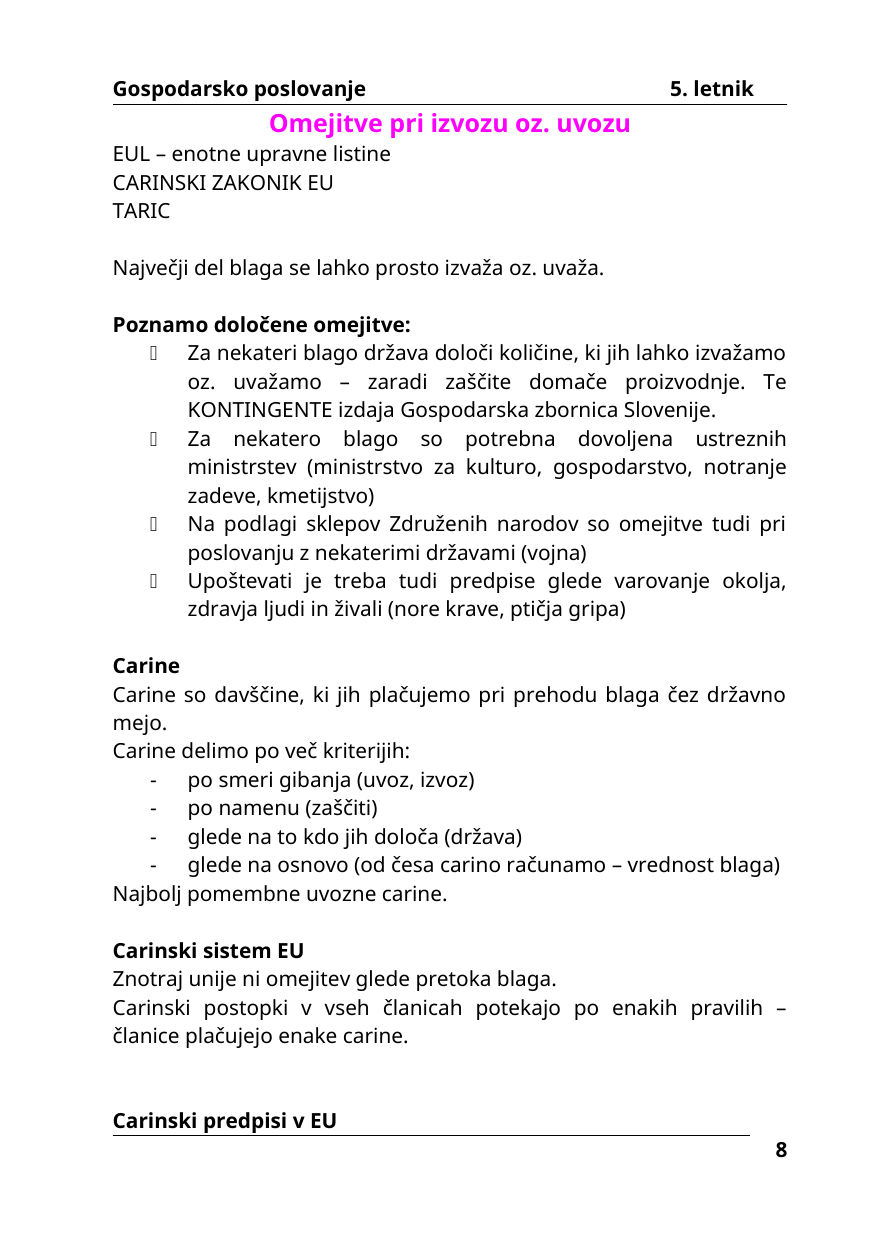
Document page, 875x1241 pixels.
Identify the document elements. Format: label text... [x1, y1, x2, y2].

list Za nekatero blago so potrebna dovoljena ustreznih ministrstev (ministrstvo za kulturo, gospodarstvo, notranje zadeve, kmetijstvo) [150, 424, 787, 509]
list po smeri gibanja (uvoz, izvoz) [150, 765, 787, 793]
text Znotraj unije ni omejitev glede pretoka blaga. [112, 964, 787, 993]
text Najbolj pomembne uvozne carine. [112, 879, 787, 907]
list po namenu (zaščiti) [150, 793, 787, 822]
list glede na to kdo jih določa (država) [150, 822, 787, 850]
text TARIC [112, 196, 787, 225]
text Poznamo določene omejitve: [112, 310, 787, 338]
text Carine so davščine, ki jih plačujemo pri prehodu blaga čez državno mejo. [112, 680, 787, 737]
text Največji del blaga se lahko prosto izvaža oz. uvaža. [112, 253, 787, 282]
text Carinski predpisi v EU [112, 1106, 787, 1135]
list Na podlagi sklepov Združenih narodov so omejitve tudi pri poslovanju z nekaterimi državami (vojna) [150, 509, 787, 566]
text EUL – enotne upravne listine [112, 139, 787, 168]
text Carinski postopki v vseh članicah potekajo po enakih pravilih – članice plačujejo enake carine. [112, 993, 787, 1049]
list Za nekateri blago država določi količine, ki jih lahko izvažamo oz. uvažamo – zaradi zaščite domače proizvodnje. Te KONTINGENTE izdaja Gospodarska zbornica Slovenije. [150, 338, 787, 424]
text Carine [112, 651, 787, 680]
text CARINSKI ZAKONIK EU [112, 168, 787, 196]
list Upoštevati je treba tudi predpise glede varovanje okolja, zdravja ljudi in živali (nore krave, ptičja gripa) [150, 566, 787, 623]
list glede na osnovo (od česa carino računamo – vrednost blaga) [150, 850, 787, 879]
text Omejitve pri izvozu oz. uvozu [112, 105, 787, 139]
text Carine delimo po več kriterijih: [112, 737, 787, 765]
text Carinski sistem EU [112, 936, 787, 964]
